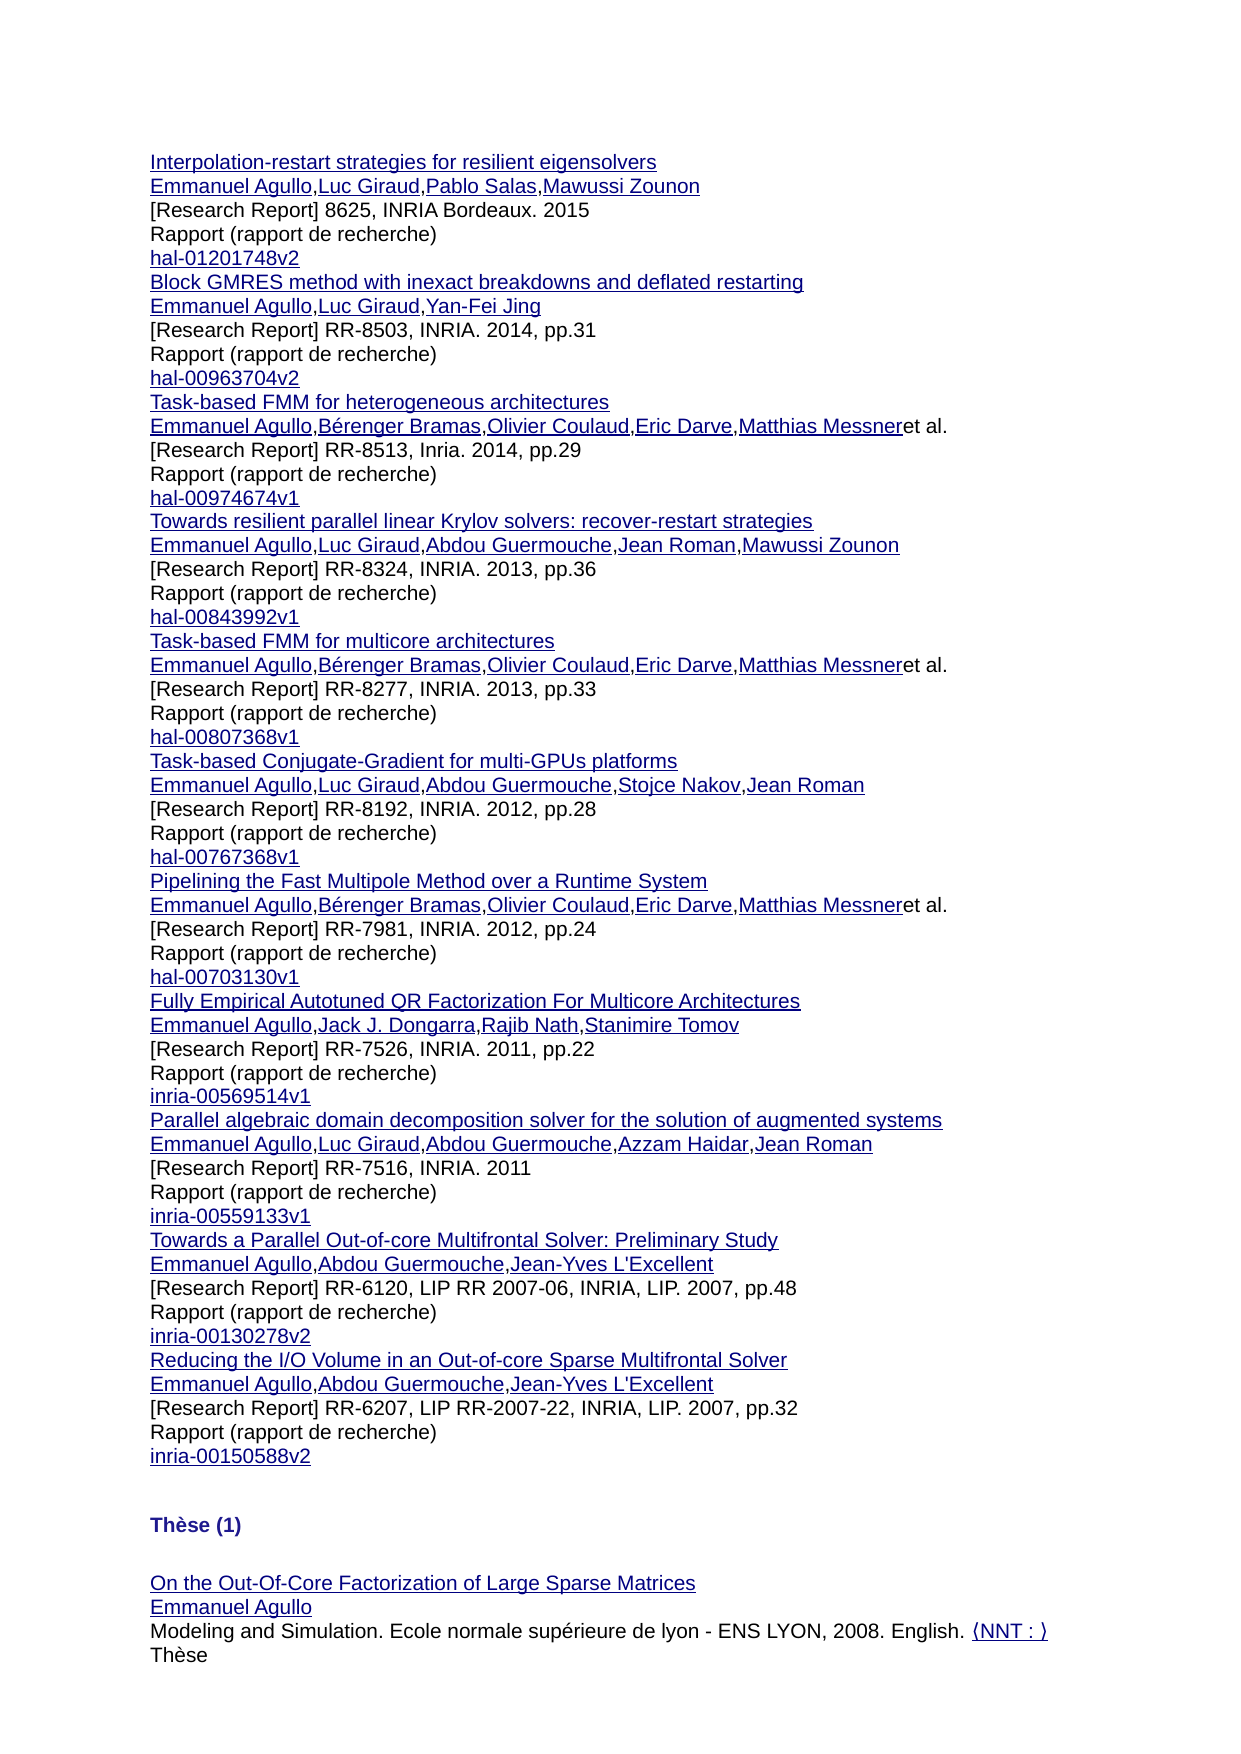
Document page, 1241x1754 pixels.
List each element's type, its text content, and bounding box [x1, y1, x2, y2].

table_cell Parallel algebraic domain decomposition solver for the solution of augmented systems Emmanuel Agullo,Luc Giraud,Abdou Guermouche,Azzam Haidar,Jean Roman [Research Report] RR-7516, INRIA. 2011 Rapport (rapport de recherche) inria-00559133v1 [150, 1108, 1090, 1228]
table_cell Reducing the I/O Volume in an Out-of-core Sparse Multifrontal Solver Emmanuel Agullo,Abdou Guermouche,Jean-Yves L'Excellent [Research Report] RR-6207, LIP RR-2007-22, INRIA, LIP. 2007, pp.32 Rapport (rapport de recherche) inria-00150588v2 [150, 1348, 1090, 1468]
table_cell Interpolation-restart strategies for resilient eigensolvers Emmanuel Agullo,Luc Giraud,Pablo Salas,Mawussi Zounon [Research Report] 8625, INRIA Bordeaux. 2015 Rapport (rapport de recherche) hal-01201748v2 [150, 150, 1090, 270]
table_cell Block GMRES method with inexact breakdowns and deflated restarting Emmanuel Agullo,Luc Giraud,Yan-Fei Jing [Research Report] RR-8503, INRIA. 2014, pp.31 Rapport (rapport de recherche) hal-00963704v2 [150, 270, 1090, 389]
table_header On the Out-Of-Core Factorization of Large Sparse Matrices Emmanuel Agullo Modeling and Simulation. Ecole normale supérieure de lyon - ENS LYON, 2008. English. ⟨NNT : ⟩ Thèse [150, 1571, 1090, 1667]
table_cell Towards resilient parallel linear Krylov solvers: recover-restart strategies Emmanuel Agullo,Luc Giraud,Abdou Guermouche,Jean Roman,Mawussi Zounon [Research Report] RR-8324, INRIA. 2013, pp.36 Rapport (rapport de recherche) hal-00843992v1 [150, 509, 1090, 629]
table_cell Fully Empirical Autotuned QR Factorization For Multicore Architectures Emmanuel Agullo,Jack J. Dongarra,Rajib Nath,Stanimire Tomov [Research Report] RR-7526, INRIA. 2011, pp.22 Rapport (rapport de recherche) inria-00569514v1 [150, 989, 1090, 1108]
table_cell Task-based Conjugate-Gradient for multi-GPUs platforms Emmanuel Agullo,Luc Giraud,Abdou Guermouche,Stojce Nakov,Jean Roman [Research Report] RR-8192, INRIA. 2012, pp.28 Rapport (rapport de recherche) hal-00767368v1 [150, 749, 1090, 869]
table_cell Pipelining the Fast Multipole Method over a Runtime System Emmanuel Agullo,Bérenger Bramas,Olivier Coulaud,Eric Darve,Matthias Messneret al. [Research Report] RR-7981, INRIA. 2012, pp.24 Rapport (rapport de recherche) hal-00703130v1 [150, 869, 1090, 988]
subtitle Thèse (1) [150, 1512, 1090, 1536]
table_cell Task-based FMM for multicore architectures Emmanuel Agullo,Bérenger Bramas,Olivier Coulaud,Eric Darve,Matthias Messneret al. [Research Report] RR-8277, INRIA. 2013, pp.33 Rapport (rapport de recherche) hal-00807368v1 [150, 629, 1090, 749]
table_cell Towards a Parallel Out-of-core Multifrontal Solver: Preliminary Study Emmanuel Agullo,Abdou Guermouche,Jean-Yves L'Excellent [Research Report] RR-6120, LIP RR 2007-06, INRIA, LIP. 2007, pp.48 Rapport (rapport de recherche) inria-00130278v2 [150, 1228, 1090, 1348]
table_cell Task-based FMM for heterogeneous architectures Emmanuel Agullo,Bérenger Bramas,Olivier Coulaud,Eric Darve,Matthias Messneret al. [Research Report] RR-8513, Inria. 2014, pp.29 Rapport (rapport de recherche) hal-00974674v1 [150, 390, 1090, 509]
